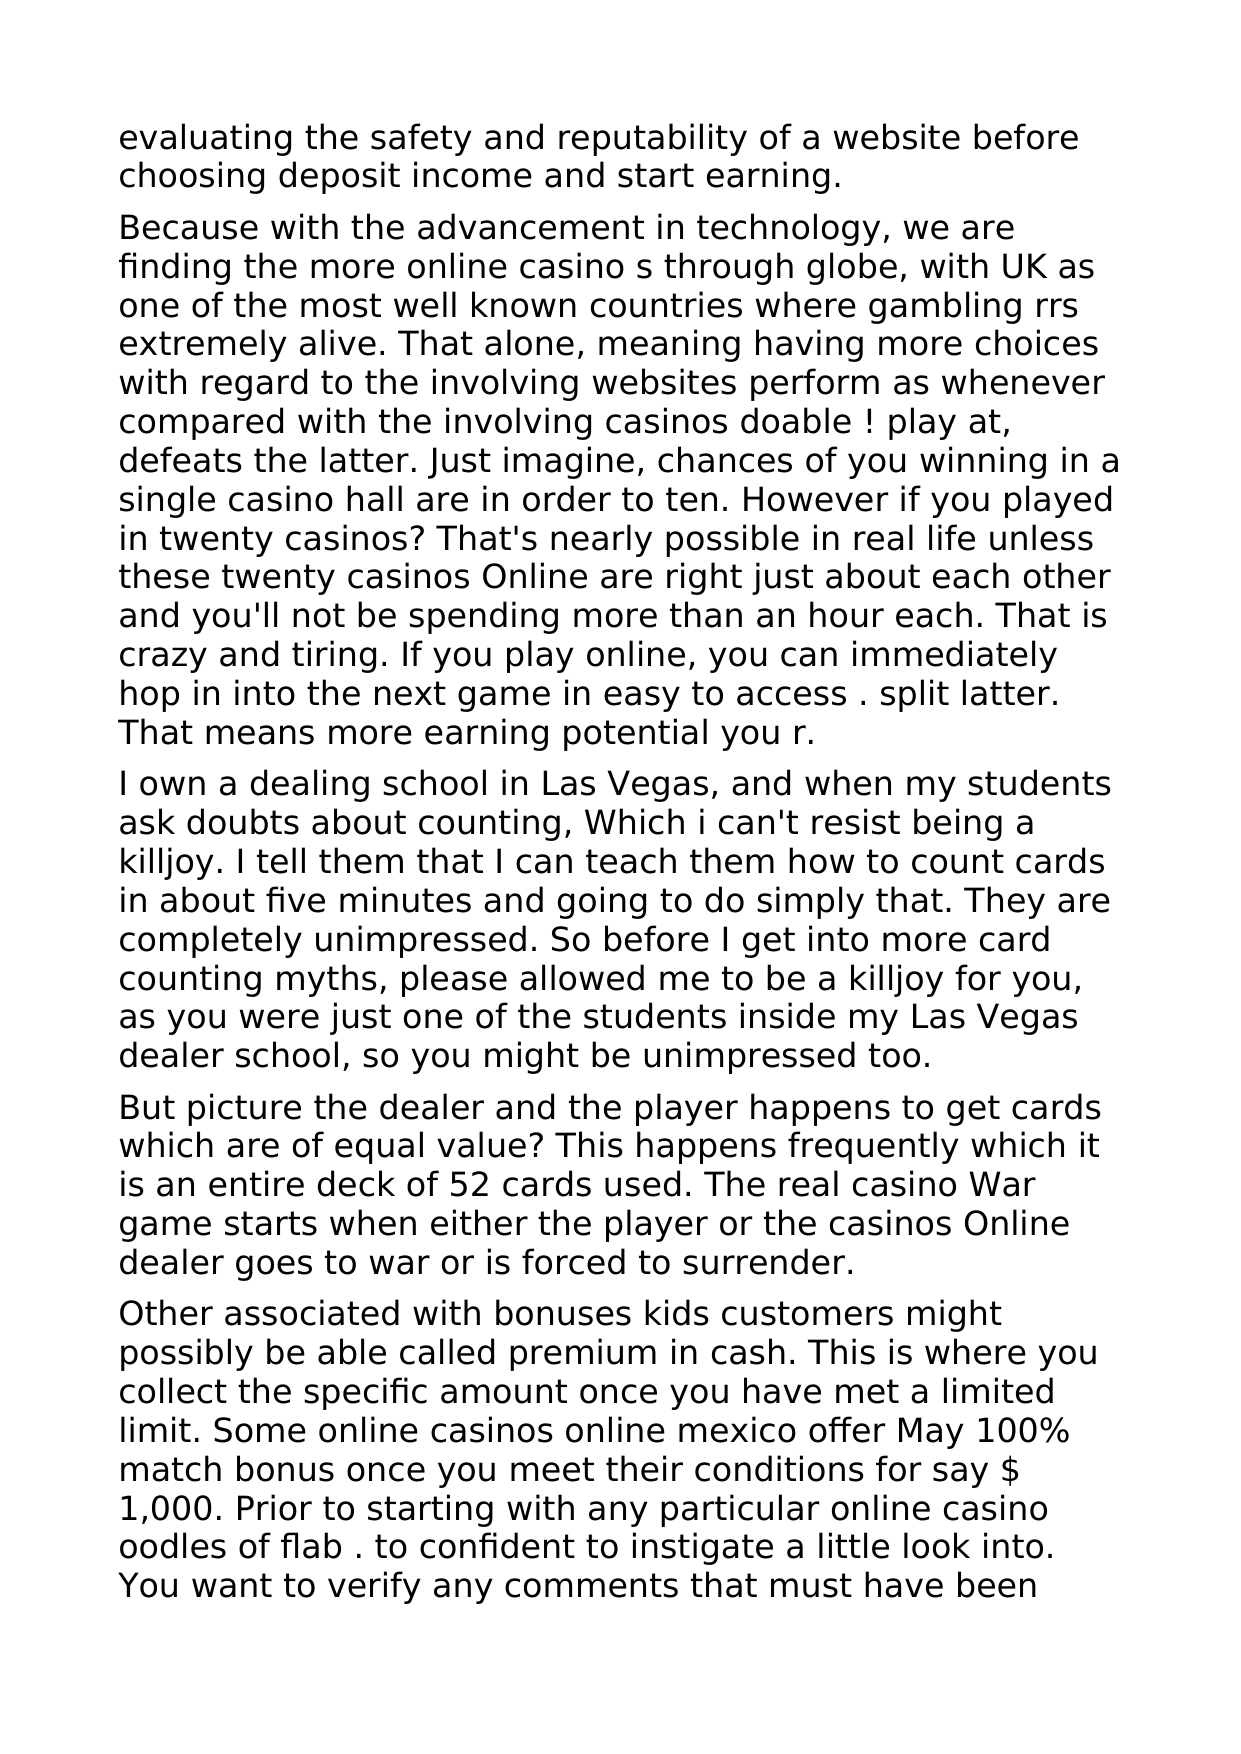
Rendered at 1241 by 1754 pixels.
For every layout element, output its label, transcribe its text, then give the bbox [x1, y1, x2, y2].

text evaluating the safety and reputability of a website before choosing deposit income and start earning. [118, 118, 1122, 196]
text Other associated with bonuses kids customers might possibly be able called premium in cash. This is where you collect the specific amount once you have met a limited limit. Some online casinos online mexico offer May 100% match bonus once you meet their conditions for say $ 1,000. Prior to starting with any particular online casino oodles of flab . to confident to instigate a little look into. You want to verify any comments that must have been [118, 1295, 1122, 1606]
text But picture the dealer and the player happens to get cards which are of equal value? This happens frequently which it is an entire deck of 52 cards used. The real casino War game starts when either the player or the casinos Online dealer goes to war or is forced to surrender. [118, 1088, 1122, 1282]
text Because with the advancement in technology, we are finding the more online casino s through globe, with UK as one of the most well known countries where gambling rrs extremely alive. That alone, meaning having more choices with regard to the involving websites perform as whenever compared with the involving casinos doable ! play at, defeats the latter. Just imagine, chances of you winning in a single casino hall are in order to ten. However if you played in twenty casinos? That's nearly possible in real life unless these twenty casinos Online are right just about each other and you'll not be spending more than an hour each. That is crazy and tiring. If you play online, you can immediately hop in into the next game in easy to access . split latter. That means more earning potential you r. [118, 208, 1122, 752]
text I own a dealing school in Las Vegas, and when my students ask doubts about counting, Which i can't resist being a killjoy. I tell them that I can teach them how to count cards in about five minutes and going to do simply that. They are completely unimpressed. So before I get into more card counting myths, please allowed me to be a killjoy for you, as you were just one of the students inside my Las Vegas dealer school, so you might be unimpressed too. [118, 765, 1122, 1076]
